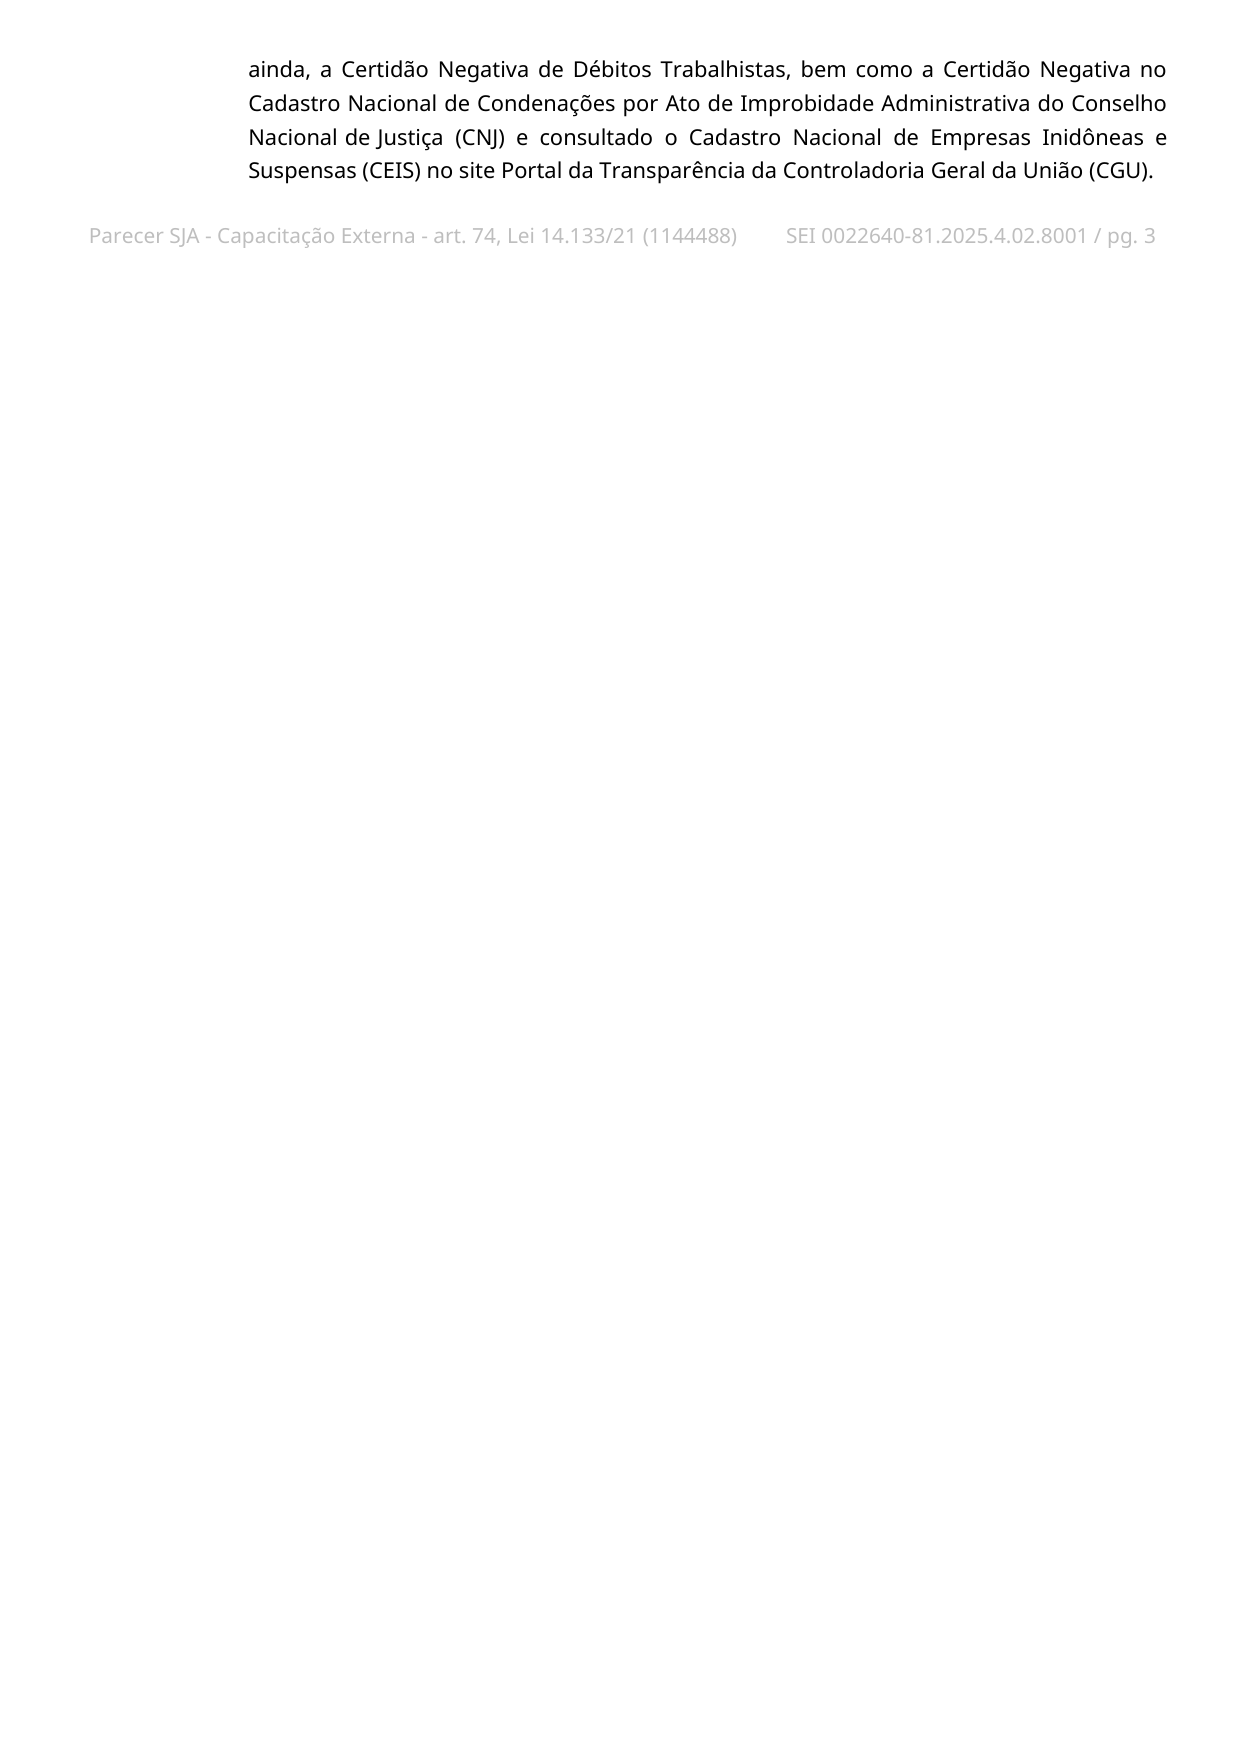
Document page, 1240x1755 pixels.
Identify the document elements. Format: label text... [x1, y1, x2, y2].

text ainda, a Certidão Negativa de Débitos Trabalhistas, bem como a Certidão Negativa no Cadastro Nacional de Condenações por Ato de Improbidade Administrativa do Conselho Nacional de Justiça (CNJ) e consultado o Cadastro Nacional de Empresas Inidôneas e Suspensas (CEIS) no site Portal da Transparência da Controladoria Geral da União (CGU). [248, 54, 1168, 185]
text Parecer SJA - Capacitação Externa - art. 74, Lei 14.133/21 (1144488) SEI 0022640-81.2025.4.02.8001 / pg. 3 [89, 221, 1181, 249]
